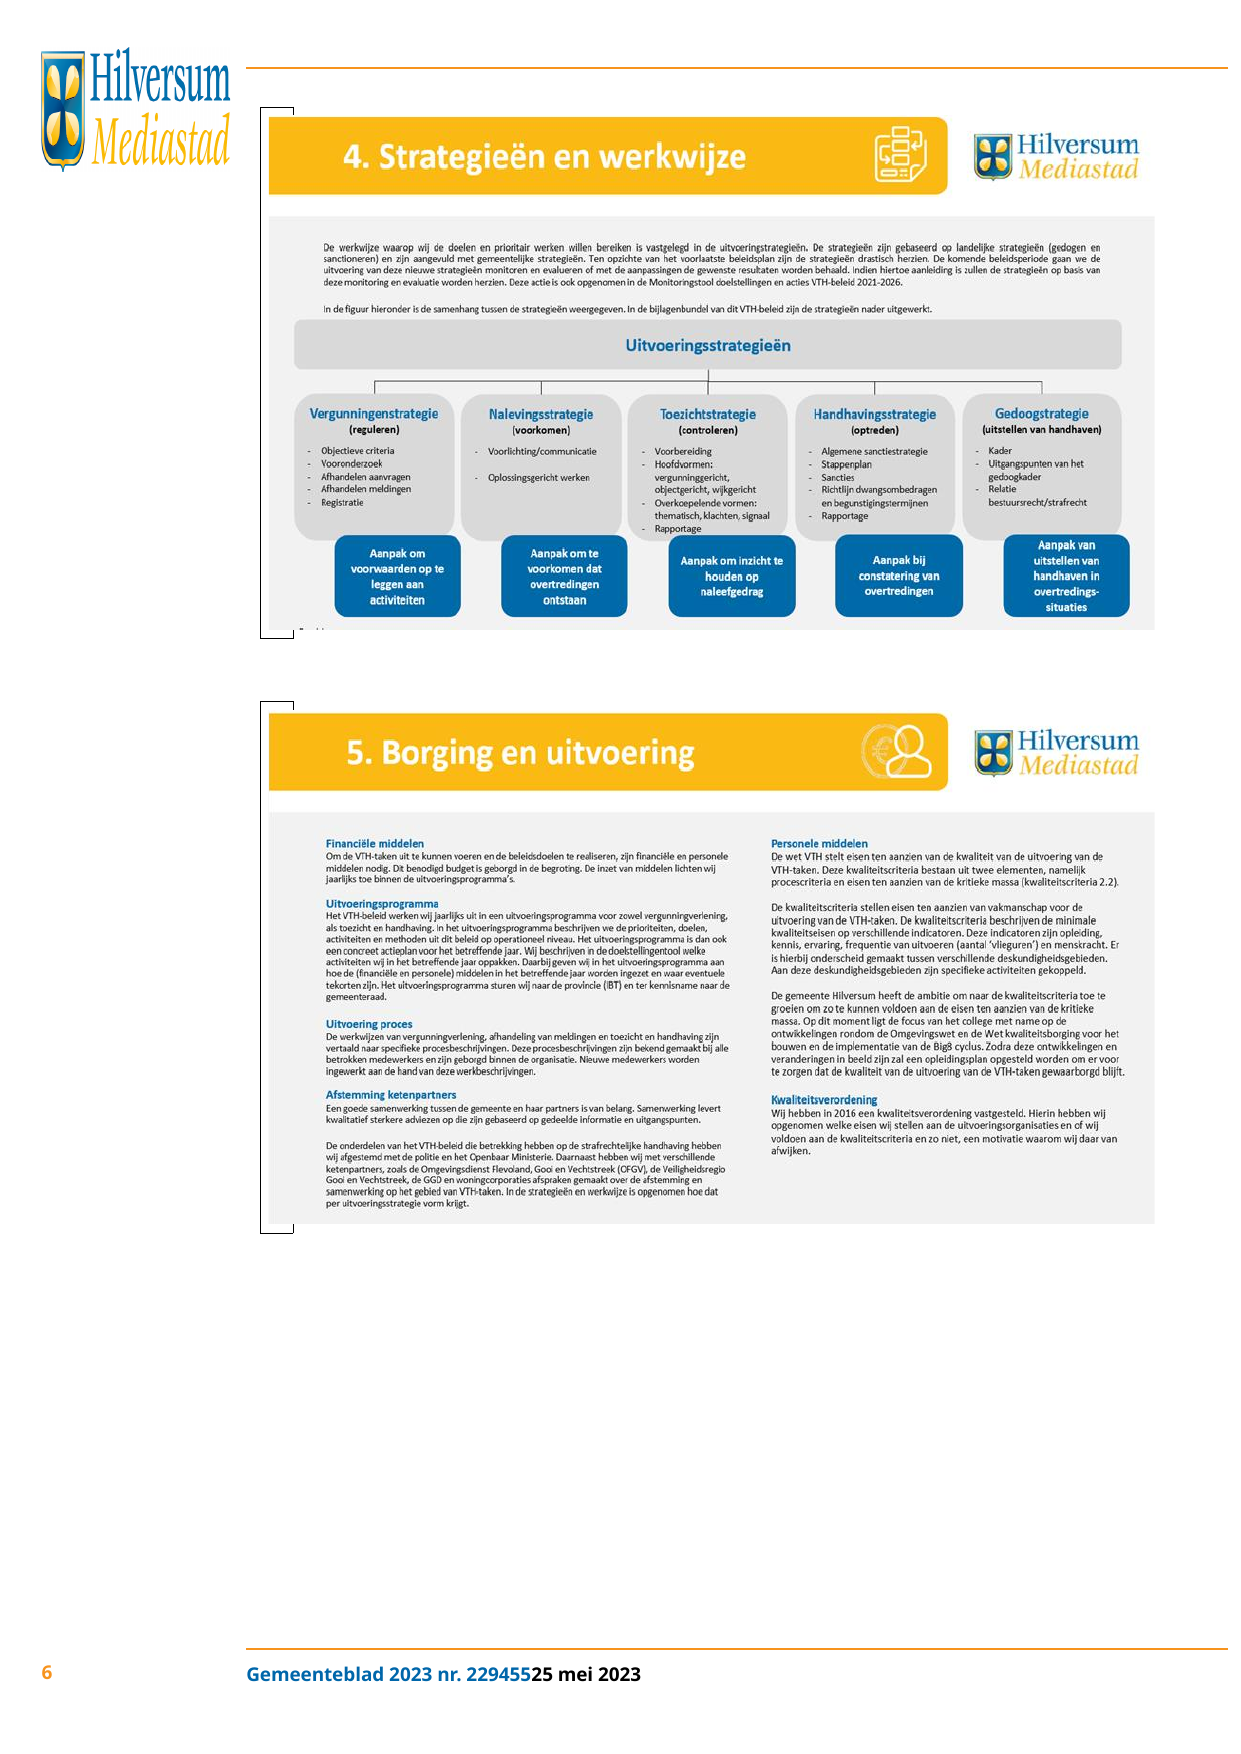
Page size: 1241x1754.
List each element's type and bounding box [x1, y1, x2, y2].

picture [268, 115, 1155, 630]
picture [268, 710, 1155, 1224]
picture [41, 47, 231, 172]
